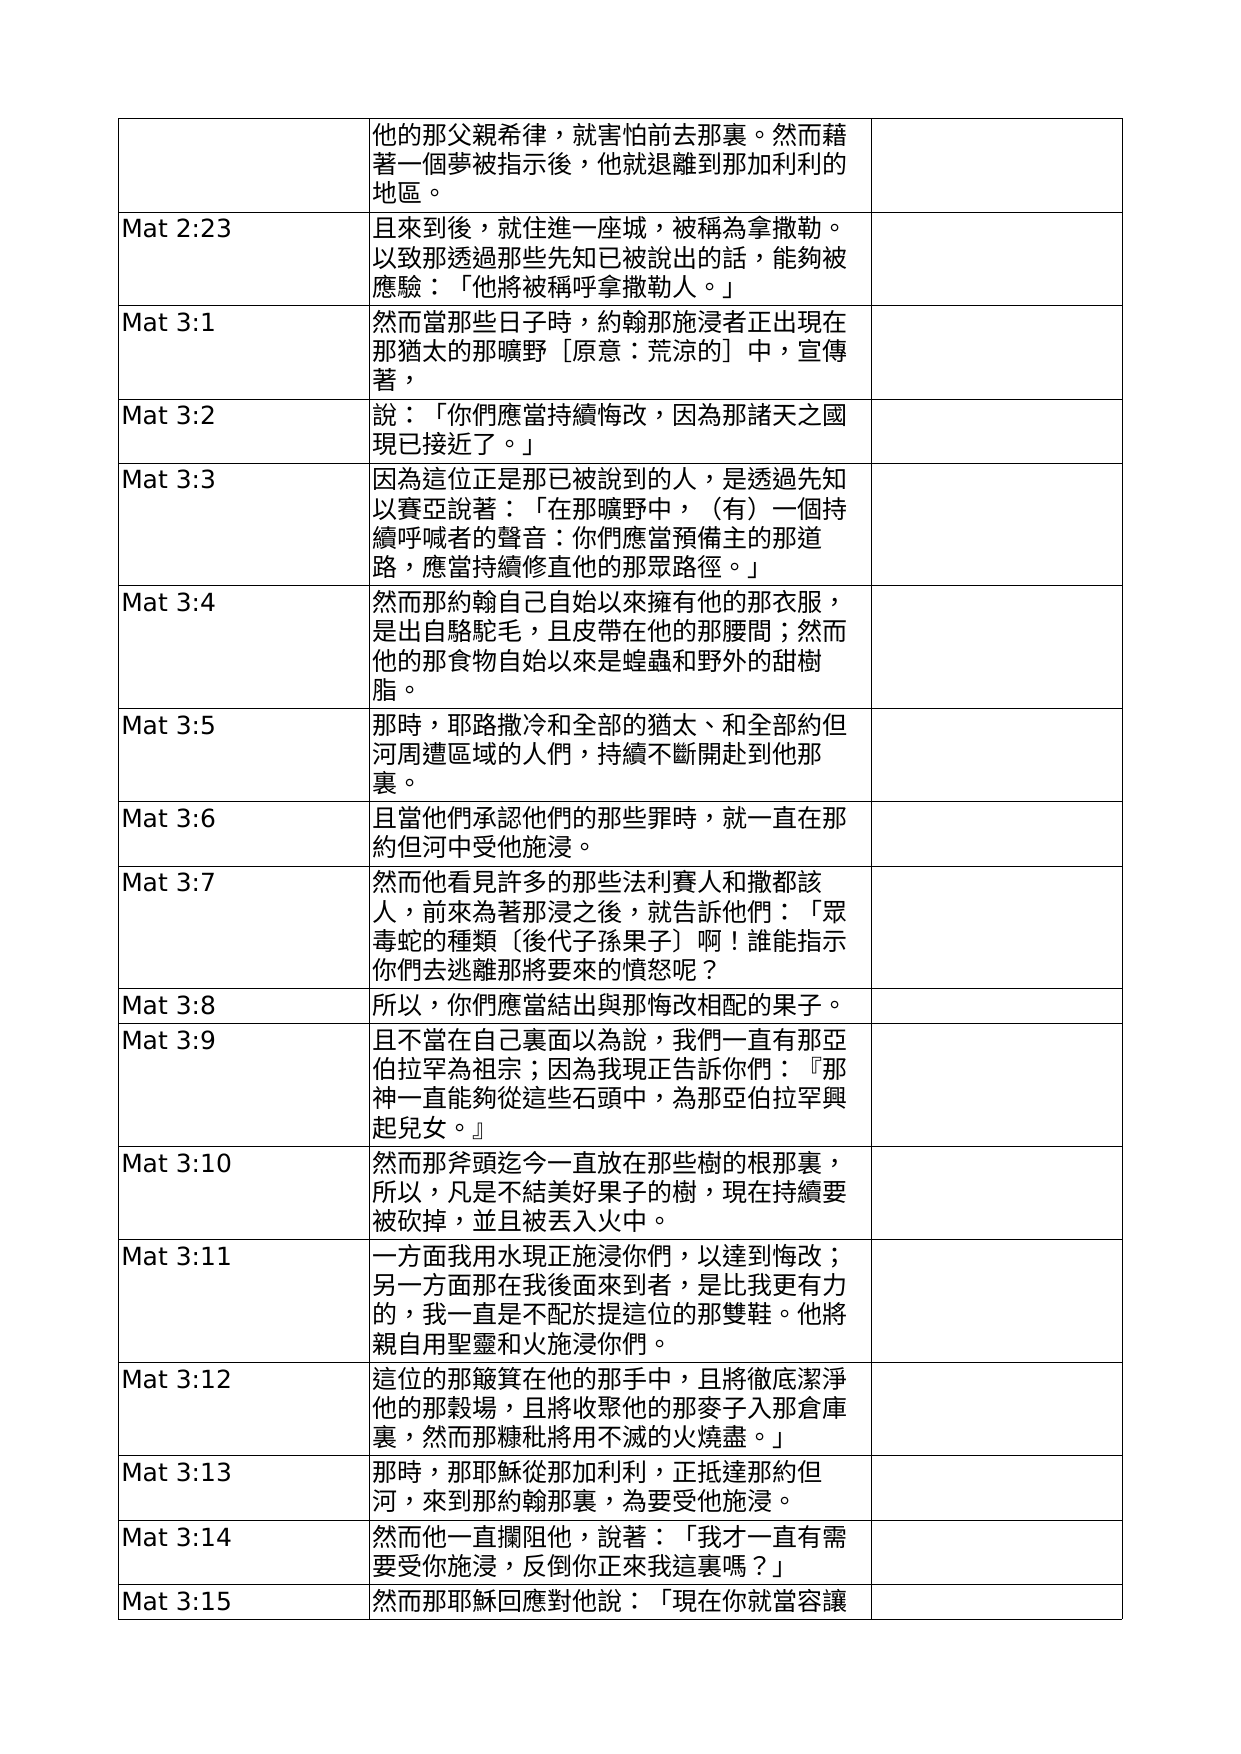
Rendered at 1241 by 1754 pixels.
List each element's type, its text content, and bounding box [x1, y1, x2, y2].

table_cell [872, 867, 1122, 988]
table_cell 一方面我用水現正施浸你們，以達到悔改；另一方面那在我後面來到者，是比我更有力的，我一直是不配於提這位的那雙鞋。他將親自用聖靈和火施浸你們。 [370, 1240, 871, 1362]
table_cell Mat 3:6 [119, 802, 369, 866]
table_cell [872, 119, 1122, 212]
table_cell [872, 989, 1122, 1023]
table_cell Mat 3:13 [119, 1456, 369, 1520]
table_cell 因為這位正是那已被說到的人，是透過先知以賽亞說著：「在那曠野中，（有）一個持續呼喊者的聲音：你們應當預備主的那道路，應當持續修直他的那眾路徑。」 [370, 464, 871, 585]
table_cell [872, 1521, 1122, 1584]
table_cell Mat 3:1 [119, 306, 369, 398]
table_cell [872, 306, 1122, 398]
table_cell [872, 709, 1122, 801]
table_cell 然而那約翰自己自始以來擁有他的那衣服，是出自駱駝毛，且皮帶在他的那腰間；然而他的那食物自始以來是蝗蟲和野外的甜樹脂。 [370, 586, 871, 708]
table_cell Mat 3:3 [119, 464, 369, 585]
table_cell Mat 3:14 [119, 1521, 369, 1584]
table_cell [872, 1240, 1122, 1362]
table_cell [872, 1456, 1122, 1520]
table_cell Mat 3:2 [119, 400, 369, 463]
table_cell Mat 3:8 [119, 989, 369, 1023]
table_cell 然而他看見許多的那些法利賽人和撒都該人，前來為著那浸之後，就告訴他們：「眾毒蛇的種類〔後代子孫果子〕啊！誰能指示你們去逃離那將要來的憤怒呢？ [370, 867, 871, 988]
table_cell [872, 802, 1122, 866]
table_cell [872, 1363, 1122, 1455]
table_cell Mat 3:11 [119, 1240, 369, 1362]
table_cell 所以，你們應當結出與那悔改相配的果子。 [370, 989, 871, 1023]
table_cell Mat 3:7 [119, 867, 369, 988]
table_cell Mat 3:5 [119, 709, 369, 801]
table_cell 且當他們承認他們的那些罪時，就一直在那約但河中受他施浸。 [370, 802, 871, 866]
table_cell 且來到後，就住進一座城，被稱為拿撒勒。以致那透過那些先知已被說出的話，能夠被應驗：「他將被稱呼拿撒勒人。」 [370, 213, 871, 305]
table_cell [872, 1024, 1122, 1146]
table_cell [872, 213, 1122, 305]
table_cell Mat 3:10 [119, 1147, 369, 1239]
table_cell Mat 3:12 [119, 1363, 369, 1455]
table_cell 然而那斧頭迄今一直放在那些樹的根那裏，所以，凡是不結美好果子的樹，現在持續要被砍掉，並且被丟入火中。 [370, 1147, 871, 1239]
table_cell 這位的那簸箕在他的那手中，且將徹底潔淨他的那穀場，且將收聚他的那麥子入那倉庫裏，然而那糠秕將用不滅的火燒盡。」 [370, 1363, 871, 1455]
table_cell [872, 586, 1122, 708]
table_cell [872, 464, 1122, 585]
table_cell Mat 3:9 [119, 1024, 369, 1146]
table_cell 且不當在自己裏面以為說，我們一直有那亞伯拉罕為祖宗；因為我現正告訴你們：『那神一直能夠從這些石頭中，為那亞伯拉罕興起兒女。』 [370, 1024, 871, 1146]
table_cell [872, 1147, 1122, 1239]
table_cell Mat 2:23 [119, 213, 369, 305]
table_cell [872, 1585, 1122, 1619]
table_cell 然而當那些日子時，約翰那施浸者正出現在那猶太的那曠野［原意：荒涼的］中，宣傳著， [370, 306, 871, 398]
table_cell 然而他一直攔阻他，說著：「我才一直有需要受你施浸，反倒你正來我這裏嗎？」 [370, 1521, 871, 1584]
table_cell Mat 3:4 [119, 586, 369, 708]
table_cell [119, 119, 369, 212]
table_cell Mat 3:15 [119, 1585, 369, 1619]
table_cell 他的那父親希律，就害怕前去那裏。然而藉著一個夢被指示後，他就退離到那加利利的地區。 [370, 119, 871, 212]
table_cell [872, 400, 1122, 463]
table_cell 然而那耶穌回應對他說：「現在你就當容讓 [370, 1585, 871, 1619]
table_cell 那時，耶路撒冷和全部的猶太、和全部約但河周遭區域的人們，持續不斷開赴到他那裏。 [370, 709, 871, 801]
table_cell 說：「你們應當持續悔改，因為那諸天之國現已接近了。」 [370, 400, 871, 463]
table_cell 那時，那耶穌從那加利利，正抵達那約但河，來到那約翰那裏，為要受他施浸。 [370, 1456, 871, 1520]
